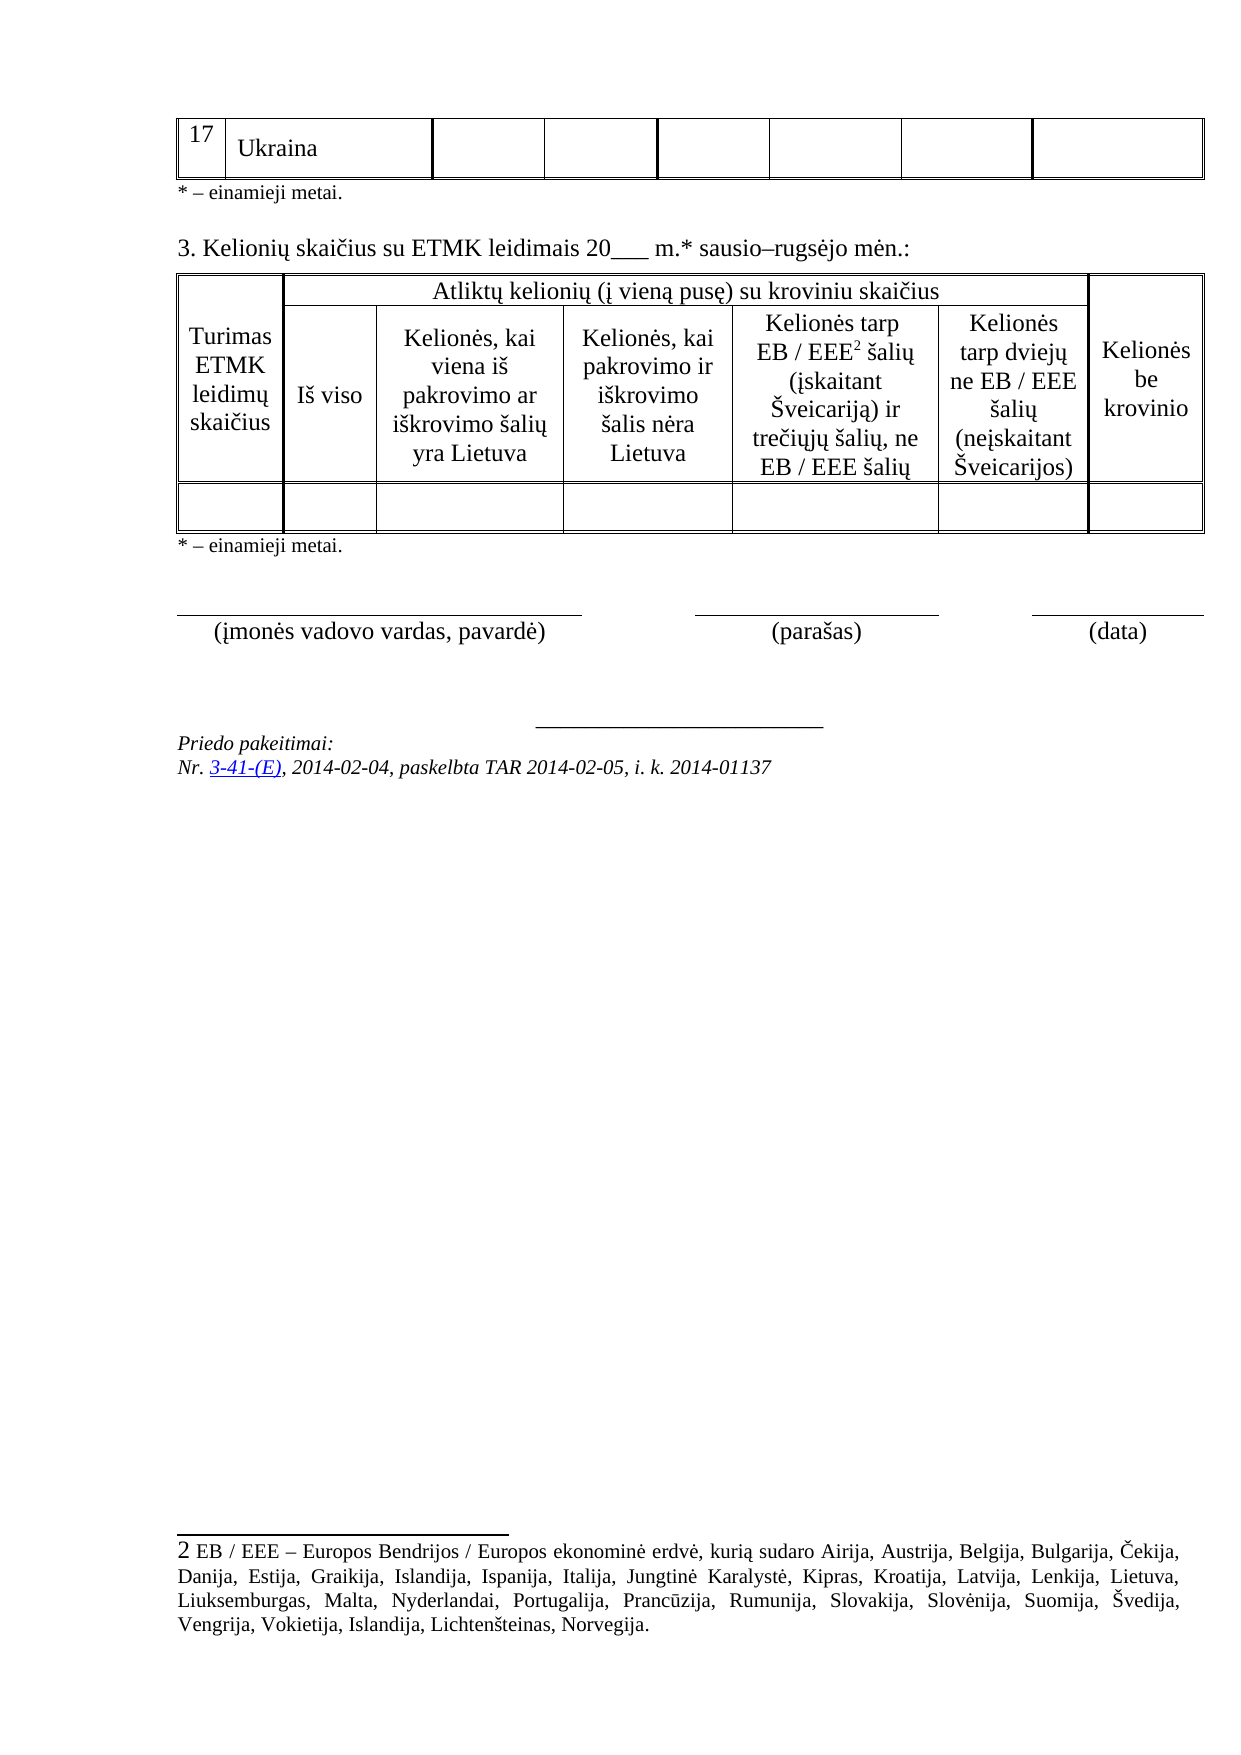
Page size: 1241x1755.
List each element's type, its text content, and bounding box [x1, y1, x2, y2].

table_cell Kelionės, kai pakrovimo ir iškrovimo šalis nėra Lietuva [564, 306, 732, 481]
table_header [695, 586, 938, 615]
table_header [177, 586, 582, 615]
table_cell Kelionės, kai viena iš pakrovimo ar iškrovimo šalių yra Lietuva [377, 306, 563, 481]
table_cell [1090, 484, 1202, 530]
table_cell [582, 615, 695, 645]
table_cell [1034, 119, 1202, 177]
table_cell (data) [1032, 616, 1204, 645]
table_cell [285, 484, 376, 530]
text _______________________ [177, 702, 1181, 731]
table_cell [434, 119, 544, 177]
text * – einamieji metai. [177, 180, 1181, 204]
table_cell Iš viso [285, 306, 376, 481]
table_cell [545, 119, 656, 177]
table_cell [939, 615, 1032, 645]
table_header Turimas ETMK leidimų skaičius [179, 276, 282, 481]
table_cell [902, 119, 1031, 177]
table_cell (įmonės vadovo vardas, pavardė) [177, 616, 582, 645]
table_cell Kelionės tarp EB / EEE šalių (įskaitant Šveicariją) ir trečiųjų šalių, ne EB / EEE šalių [733, 306, 938, 481]
table_cell [377, 484, 563, 530]
table_cell [659, 119, 769, 177]
table_header Atliktų kelionių (į vieną pusę) su kroviniu skaičius [285, 276, 1087, 305]
text * – einamieji metai. [177, 534, 1181, 557]
text Priedo pakeitimai: [177, 731, 1181, 755]
table_cell [179, 484, 282, 530]
table_cell [733, 484, 938, 530]
table_header [582, 586, 695, 615]
table_cell [564, 484, 732, 530]
table_cell (parašas) [695, 616, 938, 645]
text Nr. 3-41-(E), 2014-02-04, paskelbta TAR 2014-02-05, i. k. 2014-01137 [177, 755, 1181, 779]
table_cell [939, 484, 1087, 530]
table_header Kelionės be krovinio [1090, 276, 1202, 481]
table_cell Kelionės tarp dviejų ne EB / EEE šalių (neįskaitant Šveicarijos) [939, 306, 1087, 481]
table_cell Ukraina [226, 119, 431, 177]
table_cell [770, 119, 901, 177]
text 3. Kelionių skaičius su ETMK leidimais 20___ m.* sausio–rugsėjo mėn.: [177, 233, 1181, 261]
table_header [939, 586, 1032, 615]
table_header [1032, 586, 1204, 615]
table_cell 17. [179, 119, 225, 177]
